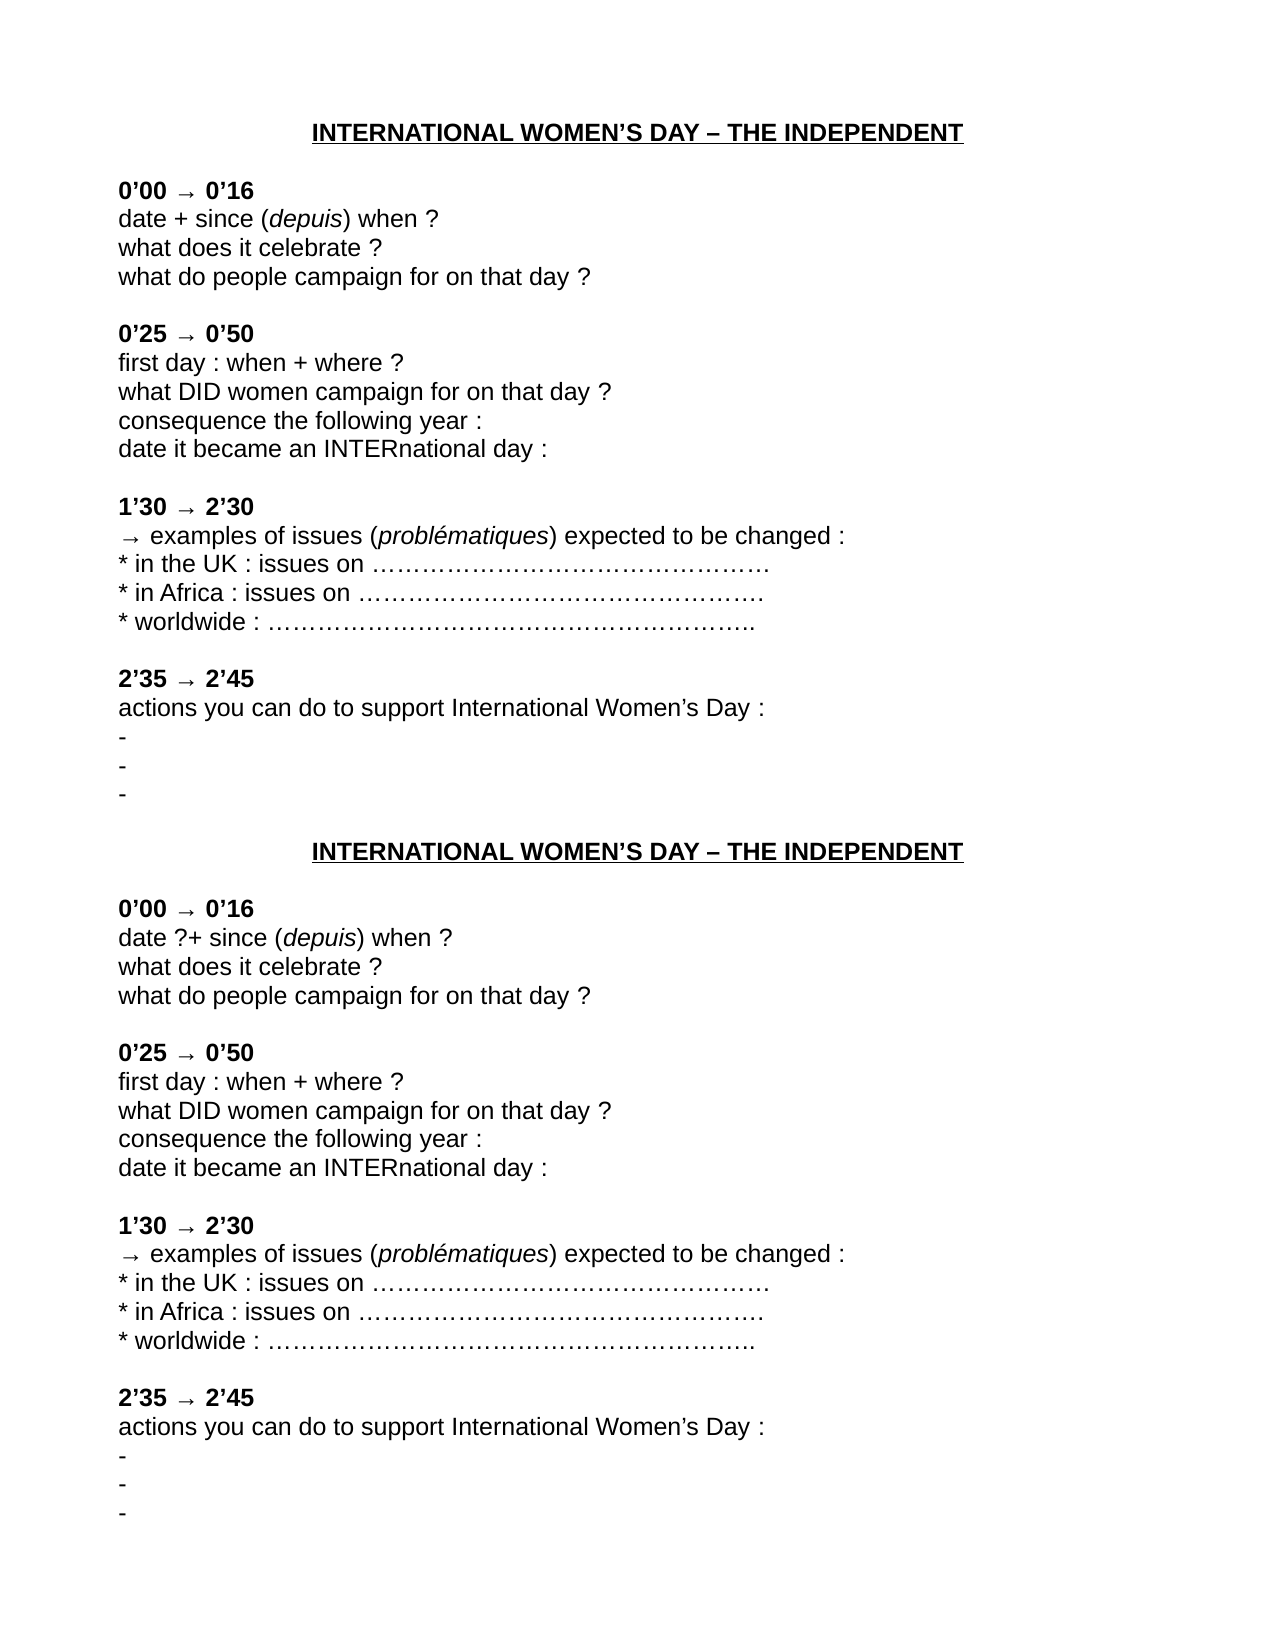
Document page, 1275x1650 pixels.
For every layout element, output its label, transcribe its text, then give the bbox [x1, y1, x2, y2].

text * in Africa : issues on …………………………………………. [118, 578, 1157, 607]
text 0’25 → 0’50 [118, 1038, 1157, 1067]
text 0’00 → 0’16 [118, 894, 1157, 923]
text 1’30 → 2’30 [118, 1211, 1157, 1239]
text → examples of issues (problématiques) expected to be changed : [118, 1239, 1157, 1268]
text what does it celebrate ? [118, 233, 1157, 262]
text * worldwide : ………………………………………………….. [118, 607, 1157, 636]
text consequence the following year : [118, 1124, 1157, 1153]
text INTERNATIONAL WOMEN’S DAY – THE INDEPENDENT [118, 837, 1157, 866]
text date it became an INTERnational day : [118, 434, 1157, 463]
text 0’25 → 0’50 [118, 319, 1157, 348]
text actions you can do to support International Women’s Day : [118, 693, 1157, 722]
text 1’30 → 2’30 [118, 492, 1157, 521]
text what DID women campaign for on that day ? [118, 377, 1157, 406]
text consequence the following year : [118, 406, 1157, 434]
text first day : when + where ? [118, 1067, 1157, 1096]
text - [118, 1441, 1157, 1469]
text 0’00 → 0’16 [118, 176, 1157, 204]
text - [118, 1498, 1157, 1527]
text 2’35 → 2’45 [118, 1383, 1157, 1412]
text - [118, 722, 1157, 751]
text 2’35 → 2’45 [118, 664, 1157, 693]
text → examples of issues (problématiques) expected to be changed : [118, 521, 1157, 549]
text * worldwide : ………………………………………………….. [118, 1326, 1157, 1354]
text date + since (depuis) when ? [118, 204, 1157, 233]
text date ?+ since (depuis) when ? [118, 923, 1157, 952]
text what DID women campaign for on that day ? [118, 1096, 1157, 1124]
text INTERNATIONAL WOMEN’S DAY – THE INDEPENDENT [118, 118, 1157, 147]
text - [118, 779, 1157, 808]
text * in Africa : issues on …………………………………………. [118, 1297, 1157, 1326]
text what do people campaign for on that day ? [118, 262, 1157, 291]
text - [118, 751, 1157, 779]
text - [118, 1469, 1157, 1498]
text * in the UK : issues on ………………………………………… [118, 549, 1157, 578]
text * in the UK : issues on ………………………………………… [118, 1268, 1157, 1297]
text actions you can do to support International Women’s Day : [118, 1412, 1157, 1441]
text first day : when + where ? [118, 348, 1157, 377]
text what do people campaign for on that day ? [118, 981, 1157, 1009]
text what does it celebrate ? [118, 952, 1157, 981]
text date it became an INTERnational day : [118, 1153, 1157, 1182]
